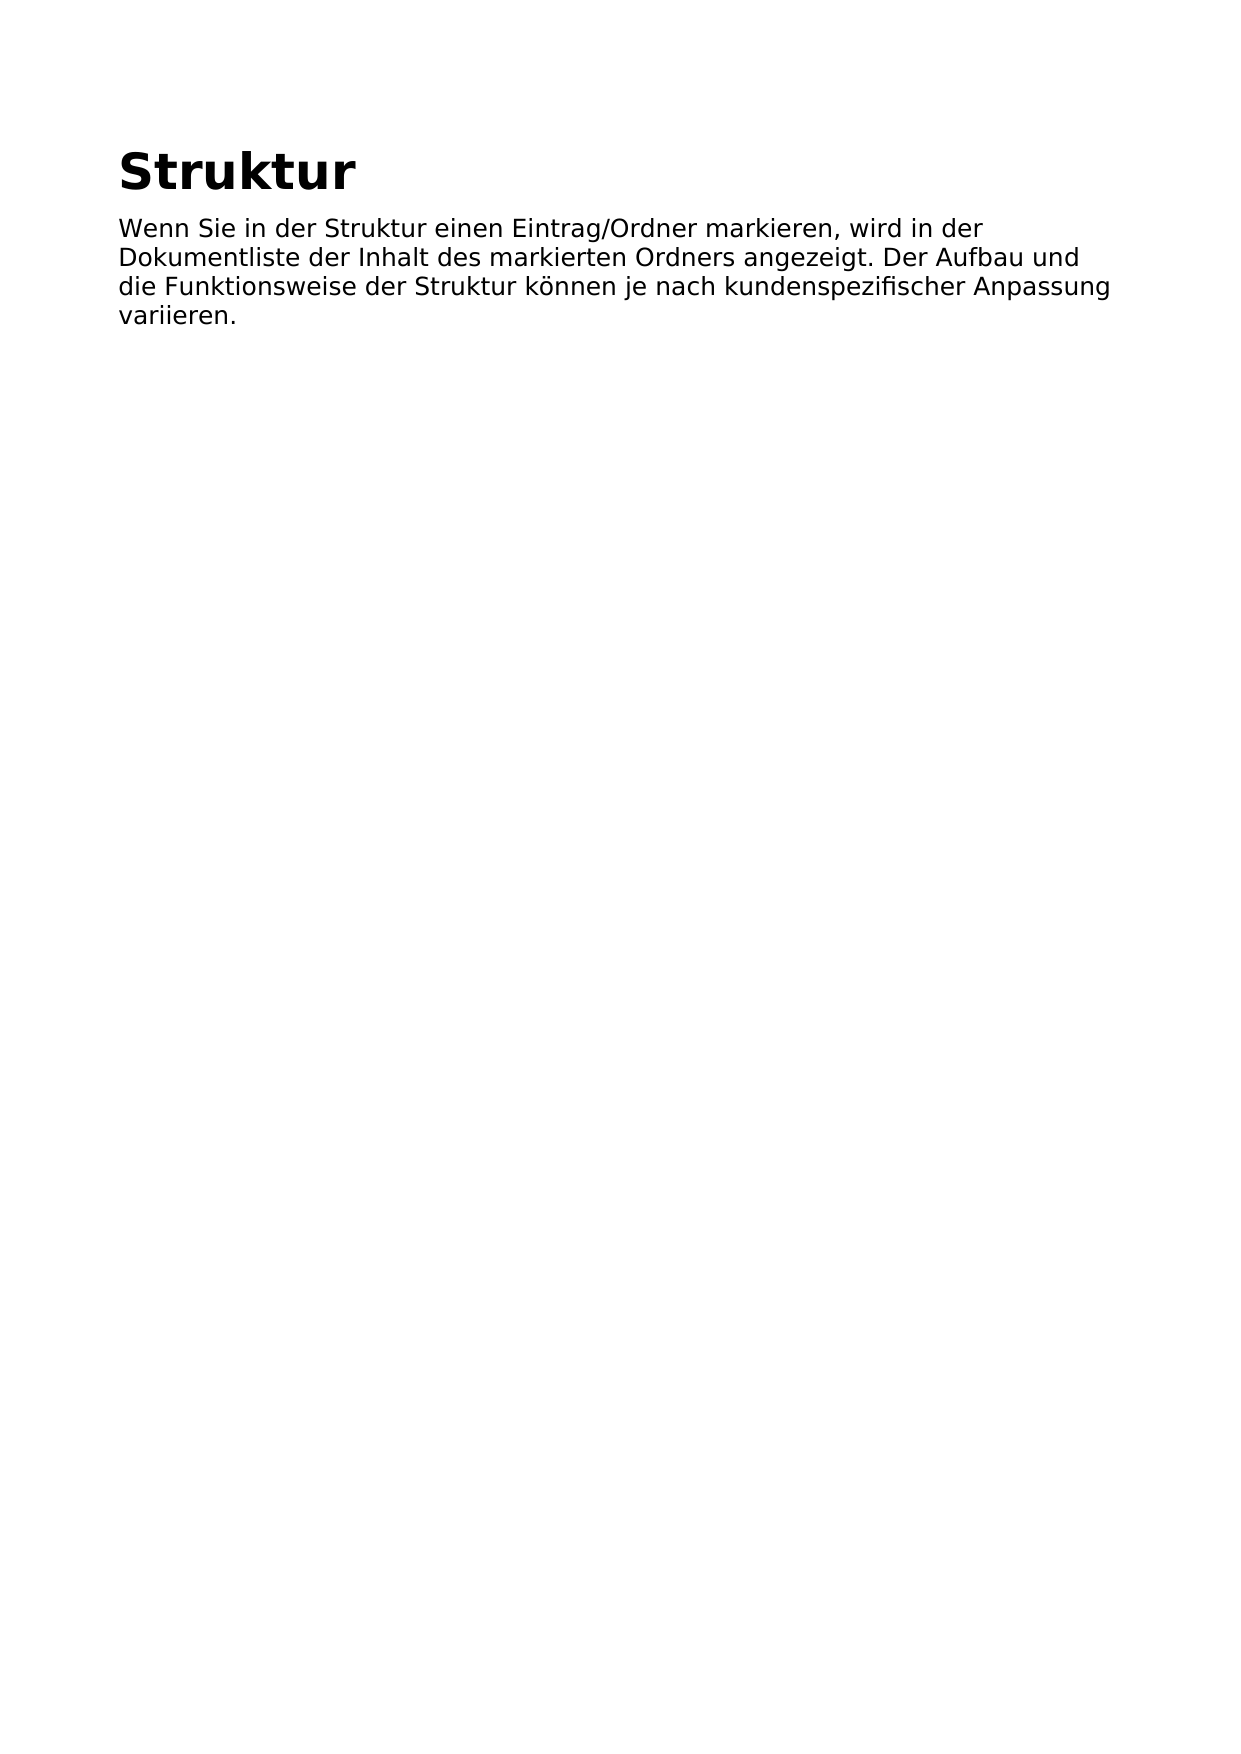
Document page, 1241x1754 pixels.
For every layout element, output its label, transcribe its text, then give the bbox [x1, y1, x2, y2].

subtitle Struktur [118, 143, 1122, 201]
text Wenn Sie in der Struktur einen Eintrag/Ordner markieren, wird in der Dokumentliste der Inhalt des markierten Ordners angezeigt. Der Aufbau und die Funktionsweise der Struktur können je nach kundenspezifischer Anpassung variieren. [118, 214, 1122, 331]
